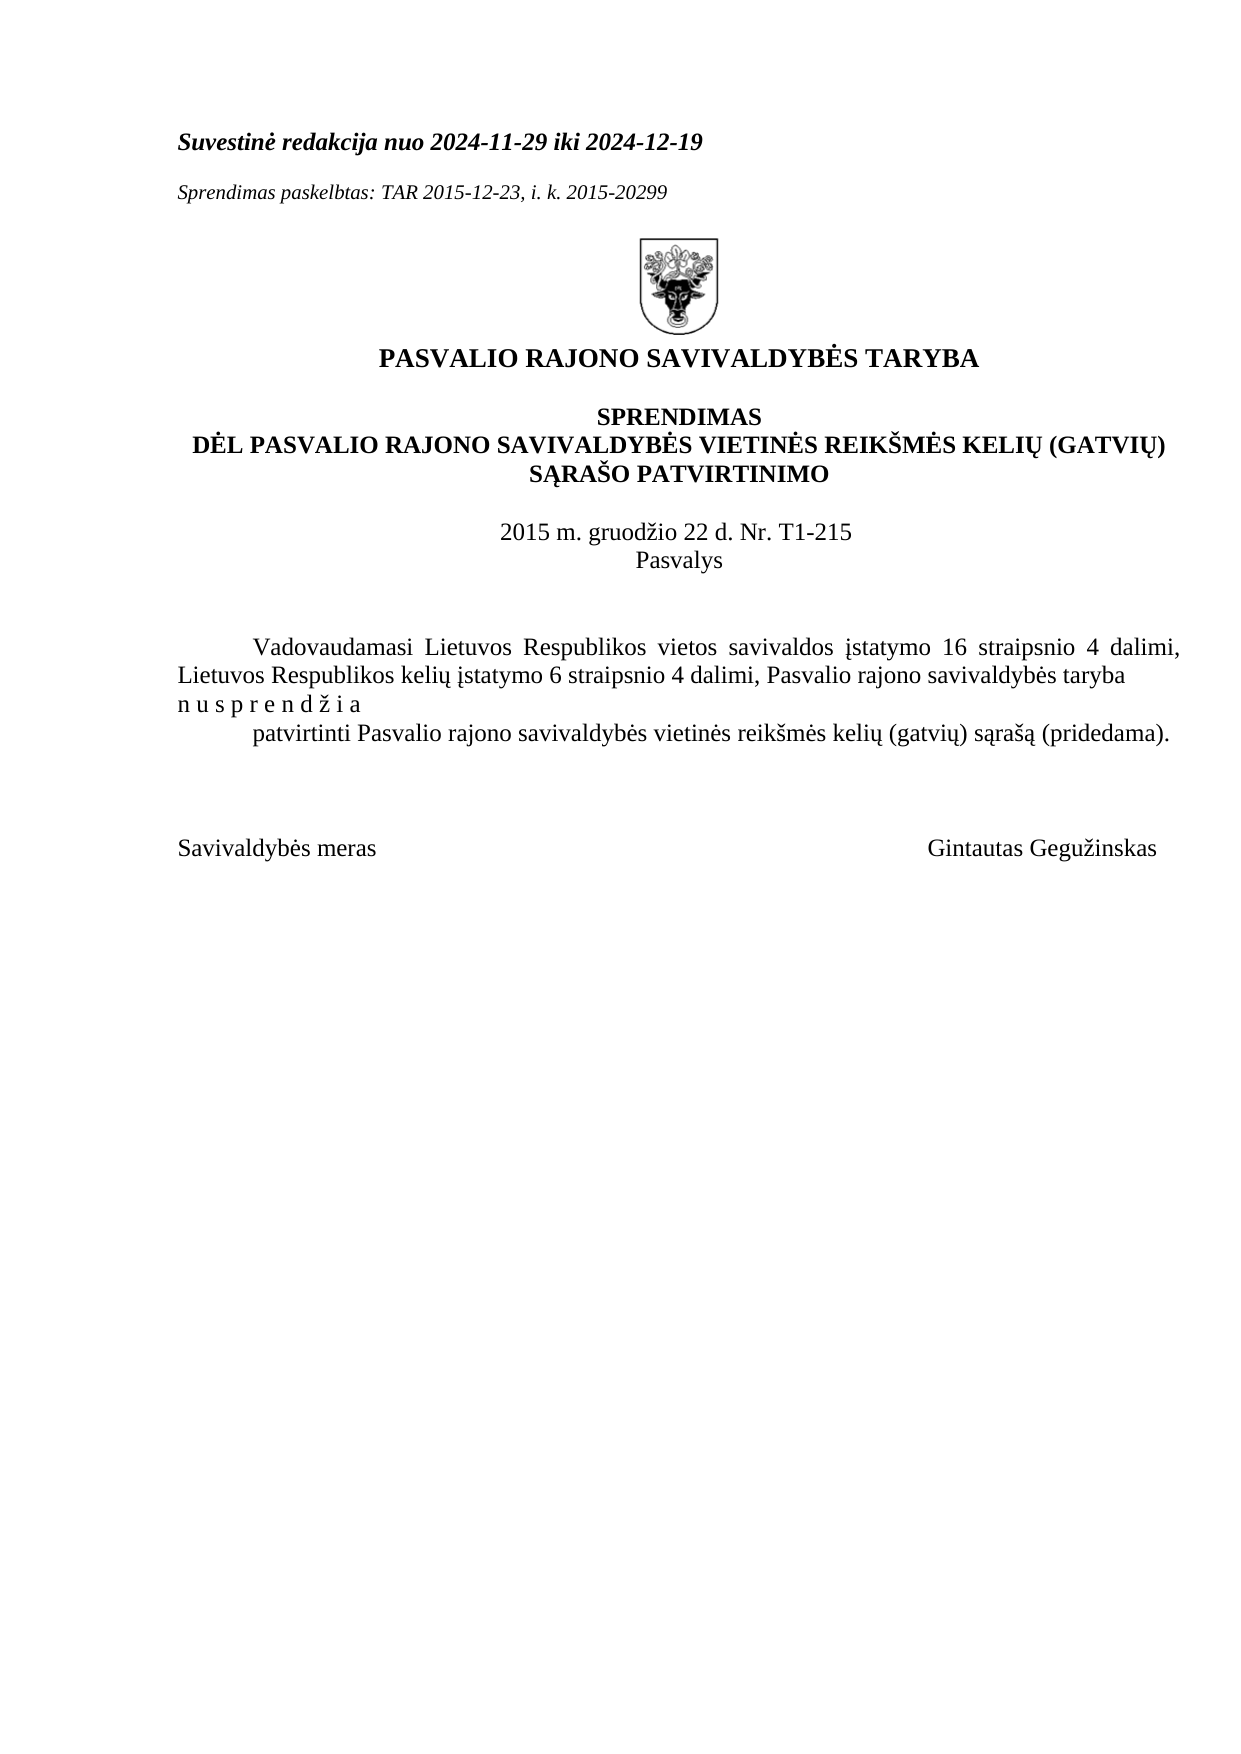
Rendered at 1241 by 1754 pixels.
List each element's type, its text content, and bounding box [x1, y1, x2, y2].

text n u s p r e n d ž i a [177, 689, 1181, 718]
text Pasvalio rajono savivaldybės taryba [177, 342, 1181, 373]
text Sprendimas [177, 402, 1181, 430]
text 2015 m. gruodžio 22 d. Nr. T1-215 [177, 517, 1181, 545]
text Suvestinė redakcija nuo 2024-11-29 iki 2024-12-19 [177, 127, 1181, 156]
text Pasvalys [177, 545, 1181, 574]
text Sprendimas paskelbtas: TAR 2015-12-23, i. k. 2015-20299 [177, 179, 1181, 204]
text Savivaldybės meras Gintautas Gegužinskas [177, 833, 1181, 862]
text Vadovaudamasi Lietuvos Respublikos vietos savivaldos įstatymo 16 straipsnio 4 dalimi, Lietuvos Respublikos kelių įstatymo 6 straipsnio 4 dalimi, Pasvalio rajono savivaldybės taryba [177, 632, 1181, 689]
text Dėl PASVALIO RAJONO SAVIVALDYBĖS VIETINĖS REIKŠMĖS KELIŲ (GATVIŲ) SĄRAŠO PATVIRTINIMO [177, 430, 1181, 488]
text patvirtinti Pasvalio rajono savivaldybės vietinės reikšmės kelių (gatvių) sąrašą (pridedama). [177, 718, 1181, 747]
